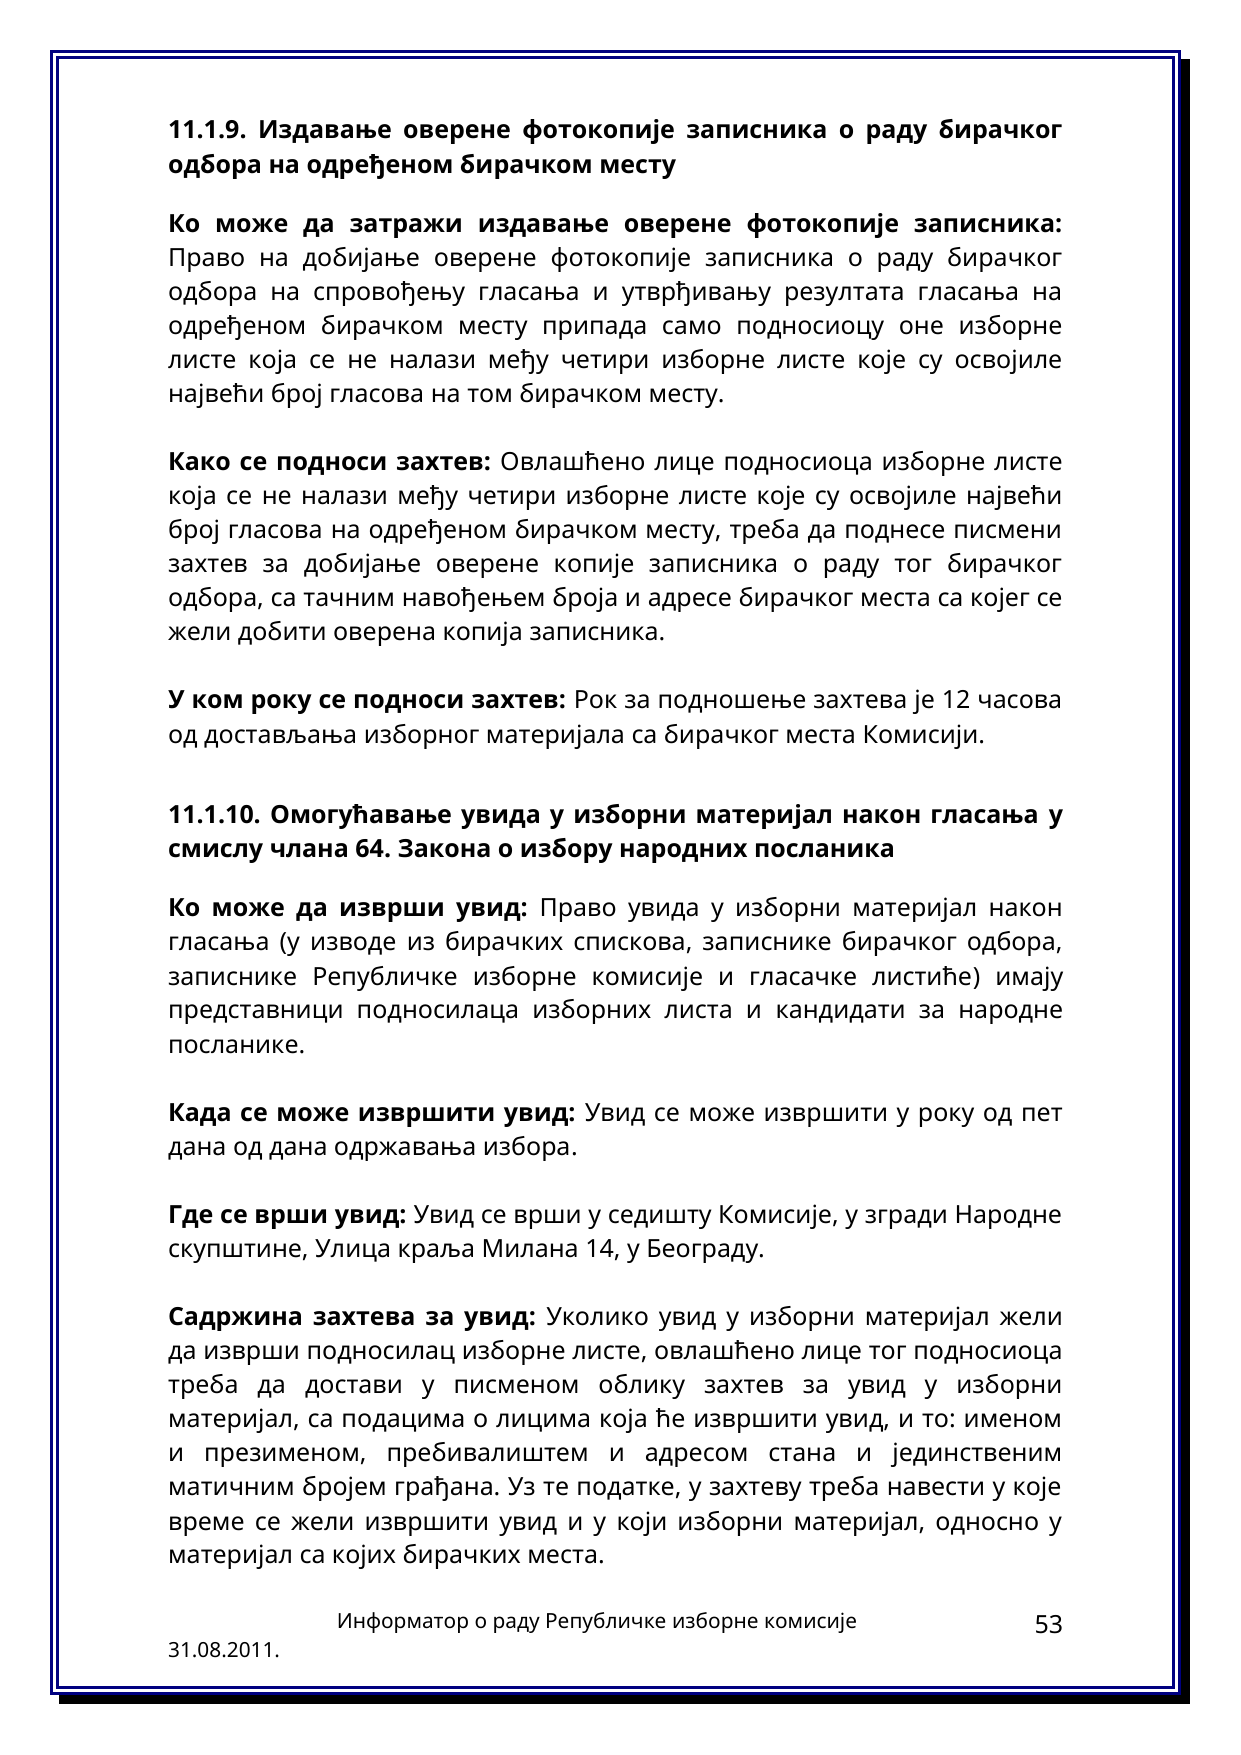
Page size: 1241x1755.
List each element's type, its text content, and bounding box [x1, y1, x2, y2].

text Ко може да изврши увид: Право увида у изборни материјал након гласања (у изводе из бирачких спискова, записнике бирачког одбора, записнике Републичке изборне комисије и гласачке листиће) имају представници подносилаца изборних листа и кандидати за народне посланике. [168, 890, 1063, 1060]
subtitle 11.1.10. Омогућавање увида у изборни материјал након гласања у смислу члана 64. Закона о избору народних посланика [168, 797, 1063, 865]
text Како се подноси захтев: Овлашћено лице подносиоца изборне листе која се не налази међу четири изборне листе које су освојиле највећи број гласова на одређеном бирачком месту, треба да поднесе писмени захтев за добијање оверене копије записника о раду тог бирачког одбора, са тачним навођењем броја и адресе бирачког места са којег се жели добити оверена копија записника. [168, 444, 1063, 648]
text Садржина захтева за увид: Уколико увид у изборни материјал жели да изврши подносилац изборне листе, овлашћено лице тог подносиоца треба да достави у писменом облику захтев за увид у изборни материјал, са подацима о лицима која ће извршити увид, и то: именом и презименом, пребивалиштем и адресом стана и јединственим матичним бројем грађана. Уз те податке, у захтеву треба навести у које време се жели извршити увид и у који изборни материјал, односно у материјал са којих бирачких места. [168, 1299, 1063, 1571]
text Када се може извршити увид: Увид се може извршити у року од пет дана од дана одржавања избора. [168, 1094, 1063, 1162]
text У ком року се подноси захтев: Рок за подношење захтева је 12 часова од достављања изборног материјала са бирачког места Комисији. [168, 682, 1063, 750]
subtitle 11.1.9. Издавање оверене фотокопије записника о раду бирачког одбора на одређеном бирачком месту [168, 112, 1063, 180]
text Где се врши увид: Увид се врши у седишту Комисије, у згради Народне скупштине, Улица краља Милана 14, у Београду. [168, 1197, 1063, 1265]
text Ко може да затражи издавање оверене фотокопије записника: Право на добијање оверене фотокопије записника о раду бирачког одбора на спровођењу гласања и утврђивању резултата гласања на одређеном бирачком месту припада само подносиоцу оне изборне листе која се не налази међу четири изборне листе које су освојиле највећи број гласова на том бирачком месту. [168, 205, 1063, 410]
